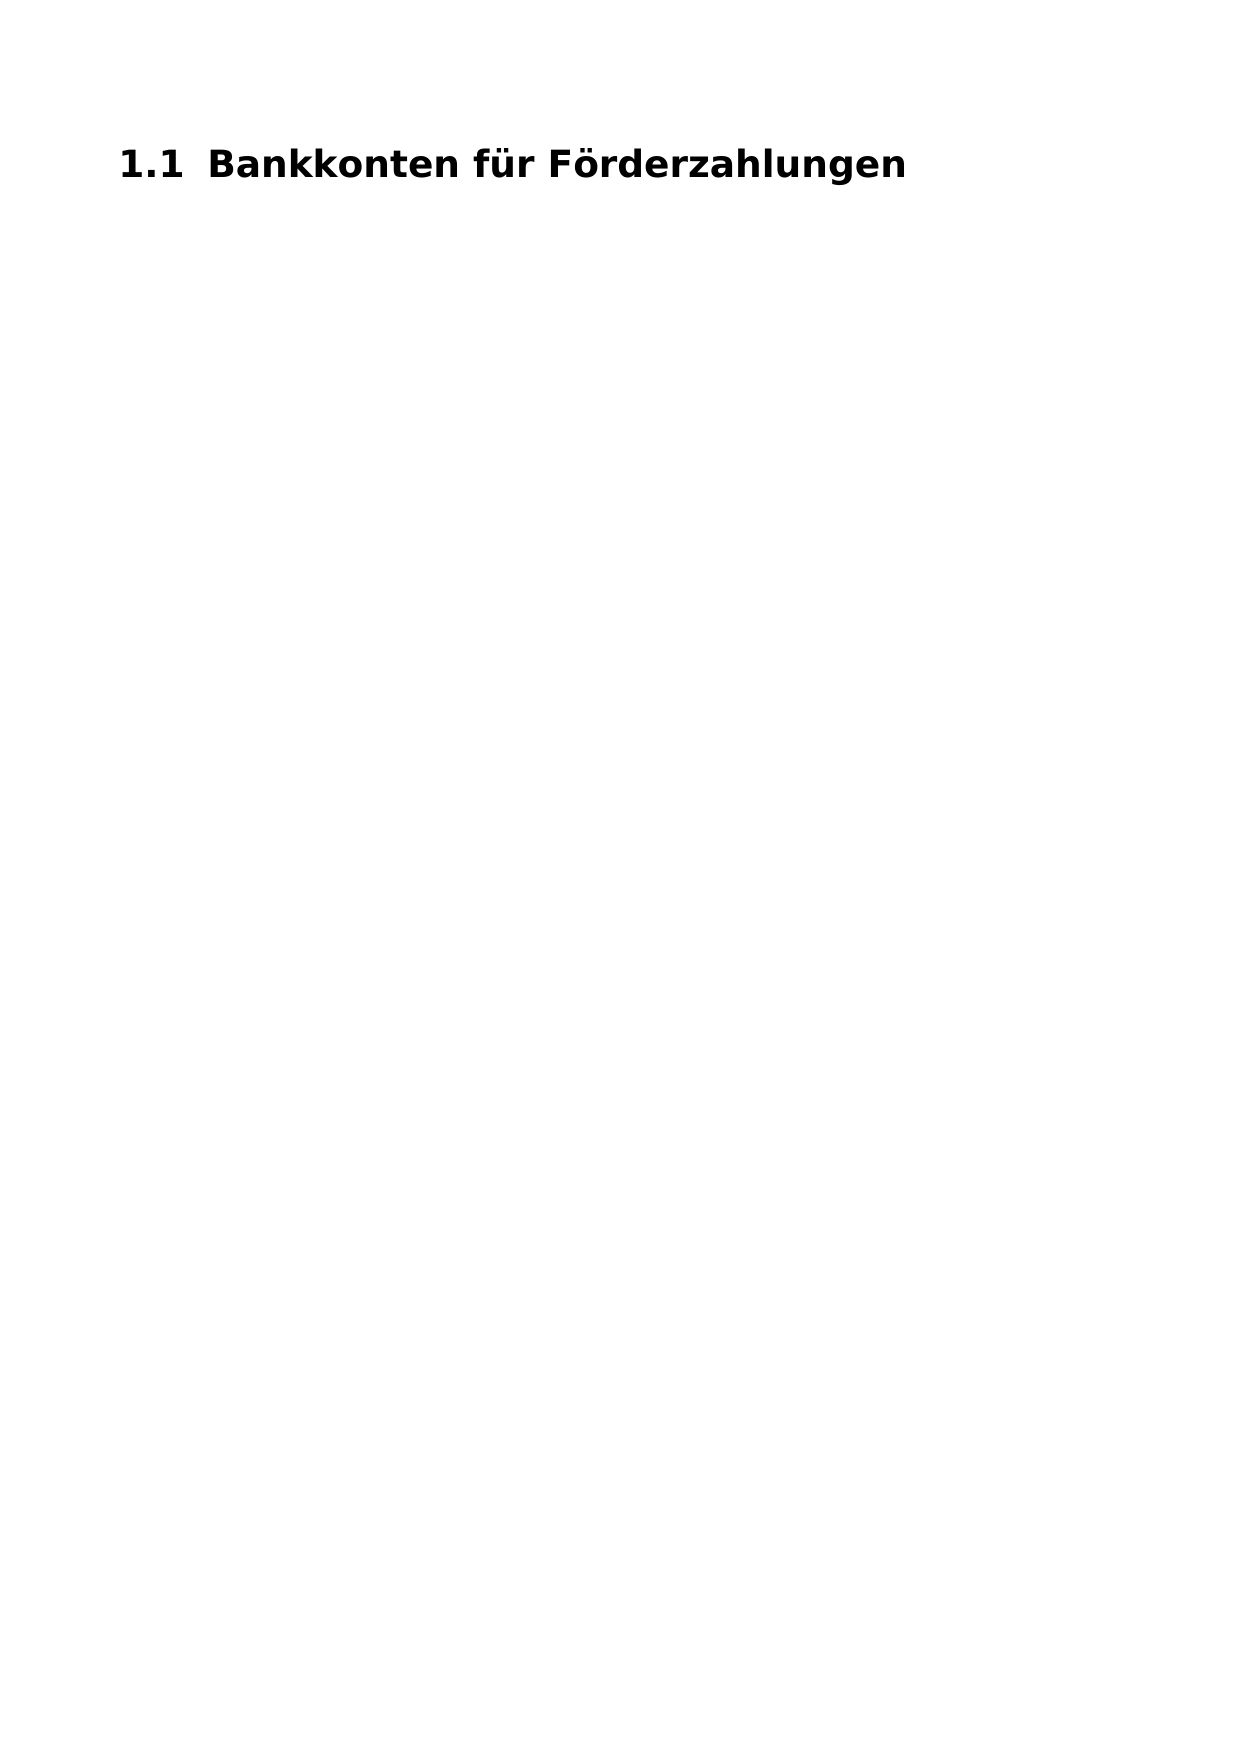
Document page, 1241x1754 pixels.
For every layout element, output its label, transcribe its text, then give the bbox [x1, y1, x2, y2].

subtitle Bankkonten für Förderzahlungen [118, 143, 1122, 187]
